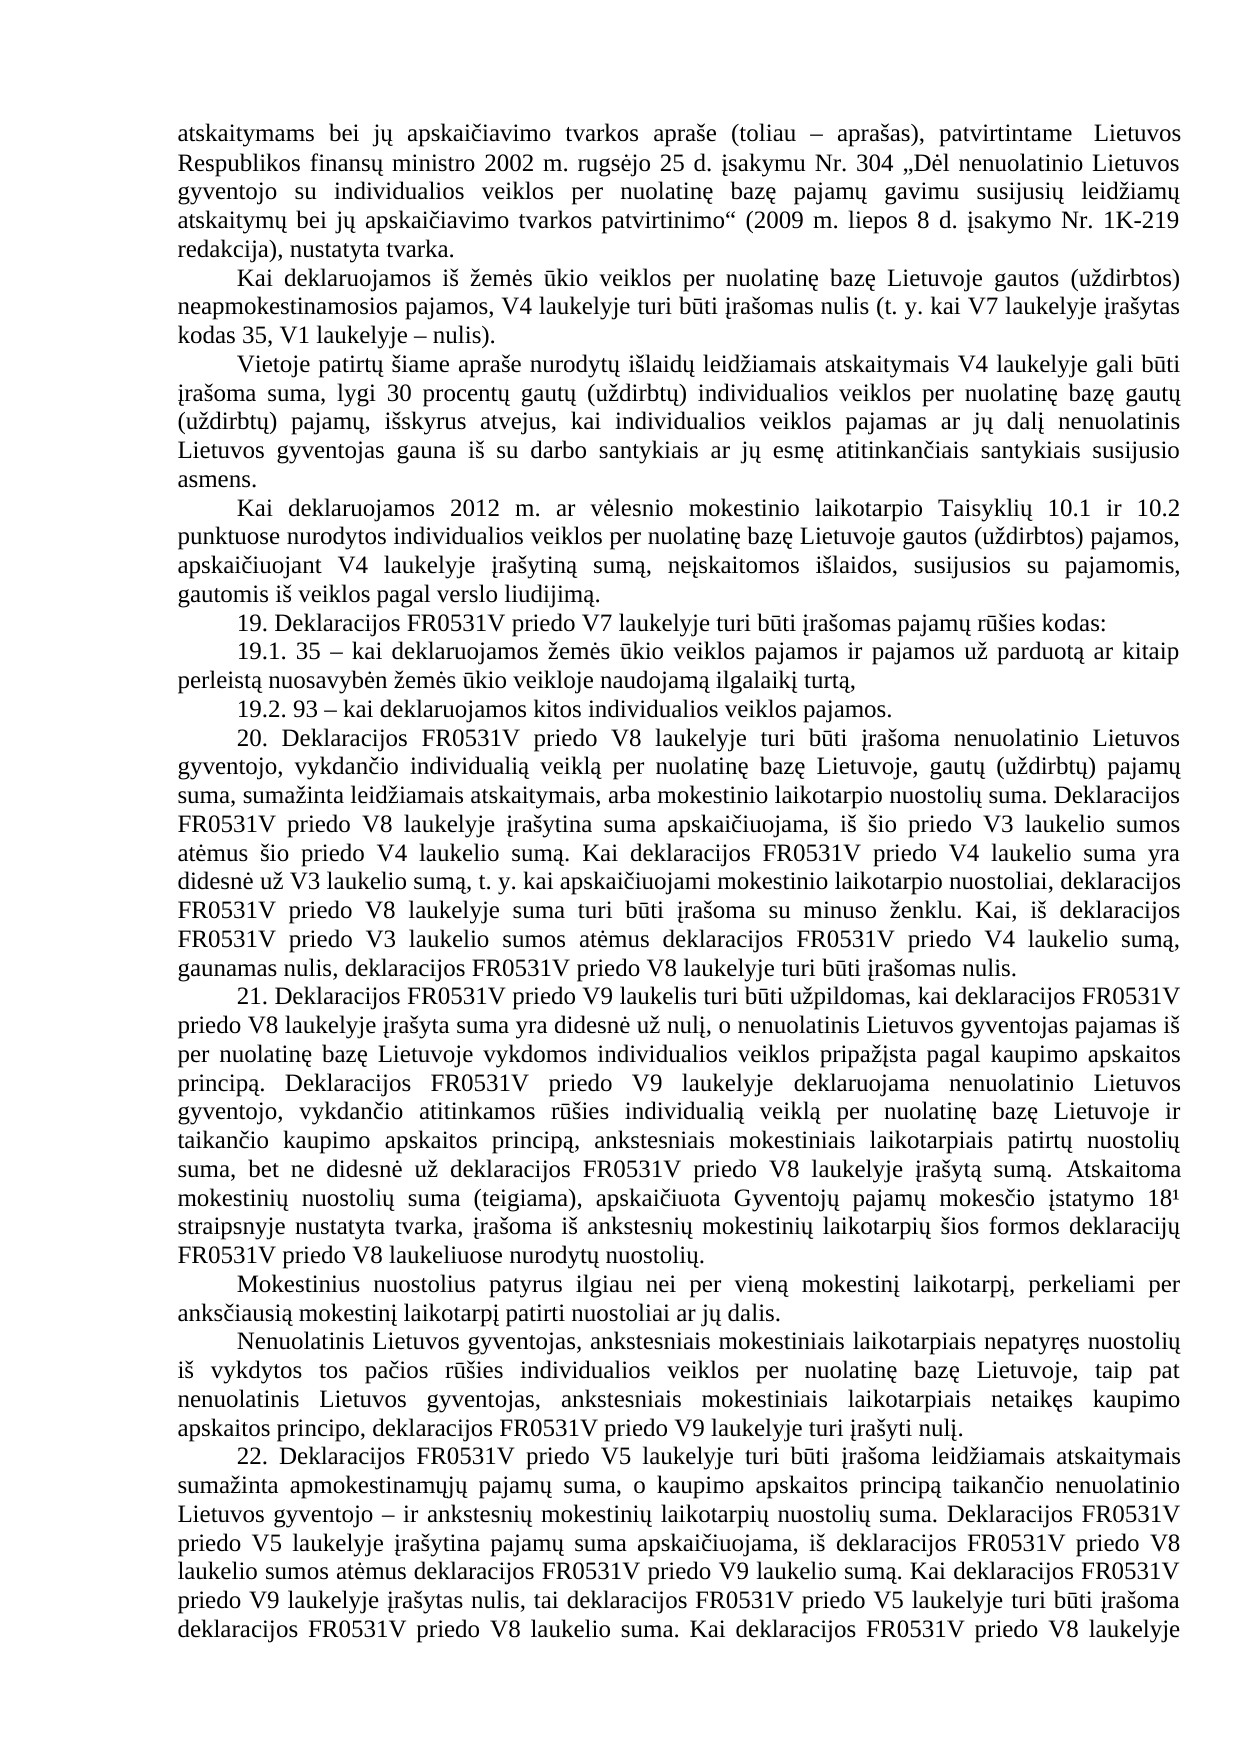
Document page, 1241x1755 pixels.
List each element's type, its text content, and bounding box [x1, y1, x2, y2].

text atskaitymams bei jų apskaičiavimo tvarkos apraše (toliau – aprašas), patvirtintame Lietuvos Respublikos finansų ministro 2002 m. rugsėjo 25 d. įsakymu Nr. 304 „Dėl nenuolatinio Lietuvos gyventojo su individualios veiklos per nuolatinę bazę pajamų gavimu susijusių leidžiamų atskaitymų bei jų apskaičiavimo tvarkos patvirtinimo“ (2009 m. liepos 8 d. įsakymo Nr. 1K-219 redakcija), nustatyta tvarka. [177, 118, 1181, 263]
text Kai deklaruojamos 2012 m. ar vėlesnio mokestinio laikotarpio Taisyklių 10.1 ir 10.2 punktuose nurodytos individualios veiklos per nuolatinę bazę Lietuvoje gautos (uždirbtos) pajamos, apskaičiuojant V4 laukelyje įrašytiną sumą, neįskaitomos išlaidos, susijusios su pajamomis, gautomis iš veiklos pagal verslo liudijimą. [177, 493, 1181, 608]
text Mokestinius nuostolius patyrus ilgiau nei per vieną mokestinį laikotarpį, perkeliami per anksčiausią mokestinį laikotarpį patirti nuostoliai ar jų dalis. [177, 1269, 1181, 1326]
text 22. Deklaracijos FR0531V priedo V5 laukelyje turi būti įrašoma leidžiamais atskaitymais sumažinta apmokestinamųjų pajamų suma, o kaupimo apskaitos principą taikančio nenuolatinio Lietuvos gyventojo – ir ankstesnių mokestinių laikotarpių nuostolių suma. Deklaracijos FR0531V priedo V5 laukelyje įrašytina pajamų suma apskaičiuojama, iš deklaracijos FR0531V priedo V8 laukelio sumos atėmus deklaracijos FR0531V priedo V9 laukelio sumą. Kai deklaracijos FR0531V priedo V9 laukelyje įrašytas nulis, tai deklaracijos FR0531V priedo V5 laukelyje turi būti įrašoma deklaracijos FR0531V priedo V8 laukelio suma. Kai deklaracijos FR0531V priedo V8 laukelyje [177, 1441, 1181, 1643]
text 20. Deklaracijos FR0531V priedo V8 laukelyje turi būti įrašoma nenuolatinio Lietuvos gyventojo, vykdančio individualią veiklą per nuolatinę bazę Lietuvoje, gautų (uždirbtų) pajamų suma, sumažinta leidžiamais atskaitymais, arba mokestinio laikotarpio nuostolių suma. Deklaracijos FR0531V priedo V8 laukelyje įrašytina suma apskaičiuojama, iš šio priedo V3 laukelio sumos atėmus šio priedo V4 laukelio sumą. Kai deklaracijos FR0531V priedo V4 laukelio suma yra didesnė už V3 laukelio sumą, t. y. kai apskaičiuojami mokestinio laikotarpio nuostoliai, deklaracijos FR0531V priedo V8 laukelyje suma turi būti įrašoma su minuso ženklu. Kai, iš deklaracijos FR0531V priedo V3 laukelio sumos atėmus deklaracijos FR0531V priedo V4 laukelio sumą, gaunamas nulis, deklaracijos FR0531V priedo V8 laukelyje turi būti įrašomas nulis. [177, 723, 1181, 981]
text 19.1. 35 – kai deklaruojamos žemės ūkio veiklos pajamos ir pajamos už parduotą ar kitaip perleistą nuosavybėn žemės ūkio veikloje naudojamą ilgalaikį turtą, [177, 636, 1181, 694]
text Nenuolatinis Lietuvos gyventojas, ankstesniais mokestiniais laikotarpiais nepatyręs nuostolių iš vykdytos tos pačios rūšies individualios veiklos per nuolatinę bazę Lietuvoje, taip pat nenuolatinis Lietuvos gyventojas, ankstesniais mokestiniais laikotarpiais netaikęs kaupimo apskaitos principo, deklaracijos FR0531V priedo V9 laukelyje turi įrašyti nulį. [177, 1326, 1181, 1441]
text 19.2. 93 – kai deklaruojamos kitos individualios veiklos pajamos. [177, 694, 1181, 723]
text Kai deklaruojamos iš žemės ūkio veiklos per nuolatinę bazę Lietuvoje gautos (uždirbtos) neapmokestinamosios pajamos, V4 laukelyje turi būti įrašomas nulis (t. y. kai V7 laukelyje įrašytas kodas 35, V1 laukelyje – nulis). [177, 263, 1181, 349]
text 21. Deklaracijos FR0531V priedo V9 laukelis turi būti užpildomas, kai deklaracijos FR0531V priedo V8 laukelyje įrašyta suma yra didesnė už nulį, o nenuolatinis Lietuvos gyventojas pajamas iš per nuolatinę bazę Lietuvoje vykdomos individualios veiklos pripažįsta pagal kaupimo apskaitos principą. Deklaracijos FR0531V priedo V9 laukelyje deklaruojama nenuolatinio Lietuvos gyventojo, vykdančio atitinkamos rūšies individualią veiklą per nuolatinę bazę Lietuvoje ir taikančio kaupimo apskaitos principą, ankstesniais mokestiniais laikotarpiais patirtų nuostolių suma, bet ne didesnė už deklaracijos FR0531V priedo V8 laukelyje įrašytą sumą. Atskaitoma mokestinių nuostolių suma (teigiama), apskaičiuota Gyventojų pajamų mokesčio įstatymo 18¹ straipsnyje nustatyta tvarka, įrašoma iš ankstesnių mokestinių laikotarpių šios formos deklaracijų FR0531V priedo V8 laukeliuose nurodytų nuostolių. [177, 981, 1181, 1269]
text Vietoje patirtų šiame apraše nurodytų išlaidų leidžiamais atskaitymais V4 laukelyje gali būti įrašoma suma, lygi 30 procentų gautų (uždirbtų) individualios veiklos per nuolatinę bazę gautų (uždirbtų) pajamų, išskyrus atvejus, kai individualios veiklos pajamas ar jų dalį nenuolatinis Lietuvos gyventojas gauna iš su darbo santykiais ar jų esmę atitinkančiais santykiais susijusio asmens. [177, 349, 1181, 493]
text 19. Deklaracijos FR0531V priedo V7 laukelyje turi būti įrašomas pajamų rūšies kodas: [177, 608, 1181, 636]
